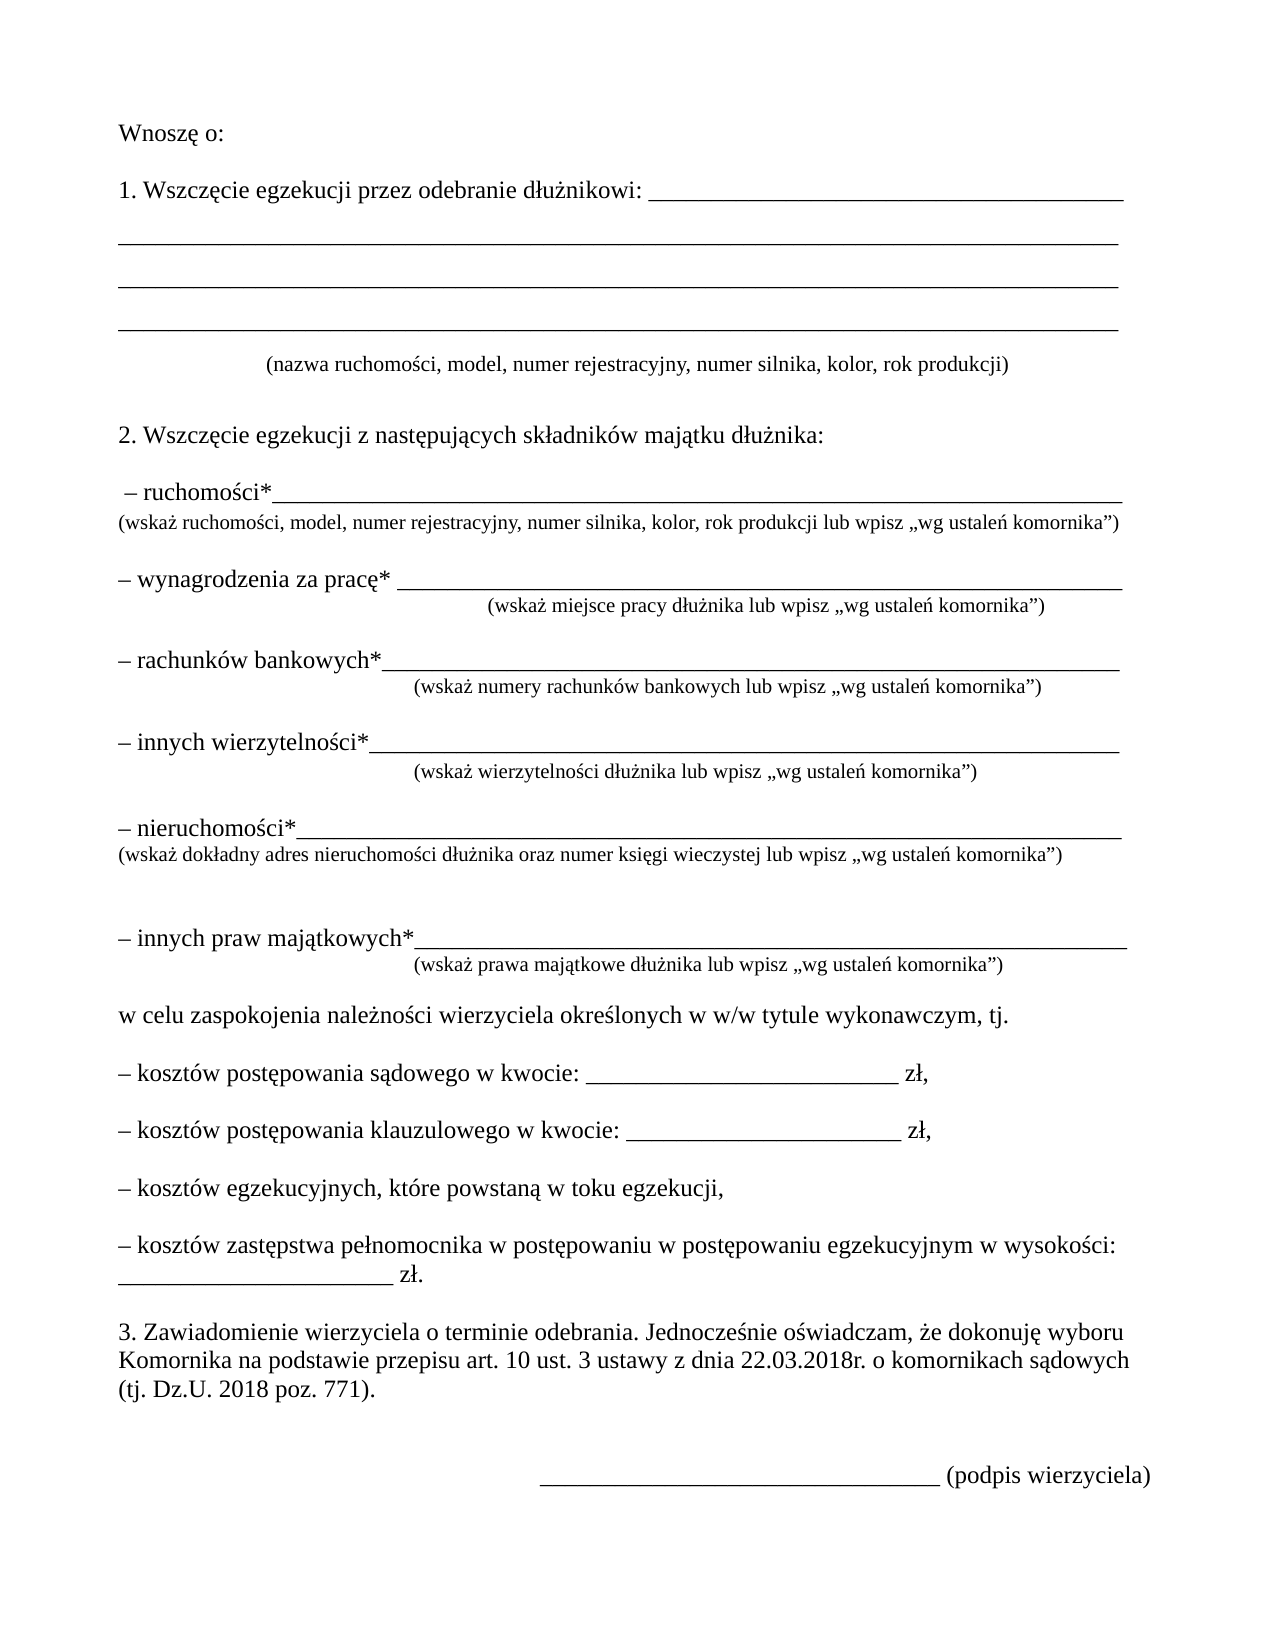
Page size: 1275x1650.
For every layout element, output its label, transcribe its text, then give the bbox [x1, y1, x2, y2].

text – kosztów postępowania klauzulowego w kwocie: ______________________ zł, [118, 1115, 1157, 1144]
text – rachunków bankowych*___________________________________________________________ [118, 645, 1157, 674]
text – kosztów postępowania sądowego w kwocie: _________________________ zł, [118, 1058, 1157, 1087]
text Wnoszę o: [118, 118, 1157, 147]
text – ruchomości*____________________________________________________________________ [118, 477, 1157, 506]
text (wskaż wierzytelności dłużnika lub wpisz „wg ustaleń komornika”) [118, 756, 1157, 784]
text ________________________________ (podpis wierzyciela) [118, 1460, 1157, 1489]
text w celu zaspokojenia należności wierzyciela określonych w w/w tytule wykonawczym, tj. [118, 1000, 1157, 1029]
text (wskaż ruchomości, model, numer rejestracyjny, numer silnika, kolor, rok produkcji lub wpisz „wg ustaleń komornika”) [118, 506, 1157, 535]
text – kosztów egzekucyjnych, które powstaną w toku egzekucji, [118, 1173, 1157, 1202]
text 3. Zawiadomienie wierzyciela o terminie odebrania. Jednocześnie oświadczam, że dokonuję wyboru Komornika na podstawie przepisu art. 10 ust. 3 ustawy z dnia 22.03.2018r. o komornikach sądowych (tj. Dz.U. 2018 poz. 771). [118, 1317, 1157, 1403]
text 1. Wszczęcie egzekucji przez odebranie dłużnikowi: ______________________________________ ________________________________________________________________________________ ________________________________________________________________________________ ________________________________________________________________________________ (nazwa ruchomości, model, numer rejestracyjny, numer silnika, kolor, rok produkcji) [118, 176, 1157, 377]
text (wskaż miejsce pracy dłużnika lub wpisz „wg ustaleń komornika”) [118, 592, 1157, 617]
text – kosztów zastępstwa pełnomocnika w postępowaniu w postępowaniu egzekucyjnym w wysokości: ______________________ zł. [118, 1230, 1157, 1288]
text (wskaż dokładny adres nieruchomości dłużnika oraz numer księgi wieczystej lub wpisz „wg ustaleń komornika”) [118, 842, 1157, 866]
text 2. Wszczęcie egzekucji z następujących składników majątku dłużnika: [118, 420, 1157, 449]
text – nieruchomości*__________________________________________________________________ [118, 784, 1157, 842]
text – wynagrodzenia za pracę* __________________________________________________________ [118, 564, 1157, 592]
text (wskaż numery rachunków bankowych lub wpisz „wg ustaleń komornika”) [118, 674, 1157, 698]
text – innych praw majątkowych*_________________________________________________________ [118, 923, 1157, 952]
text – innych wierzytelności*____________________________________________________________ [118, 727, 1157, 756]
text (wskaż prawa majątkowe dłużnika lub wpisz „wg ustaleń komornika”) [118, 952, 1157, 976]
